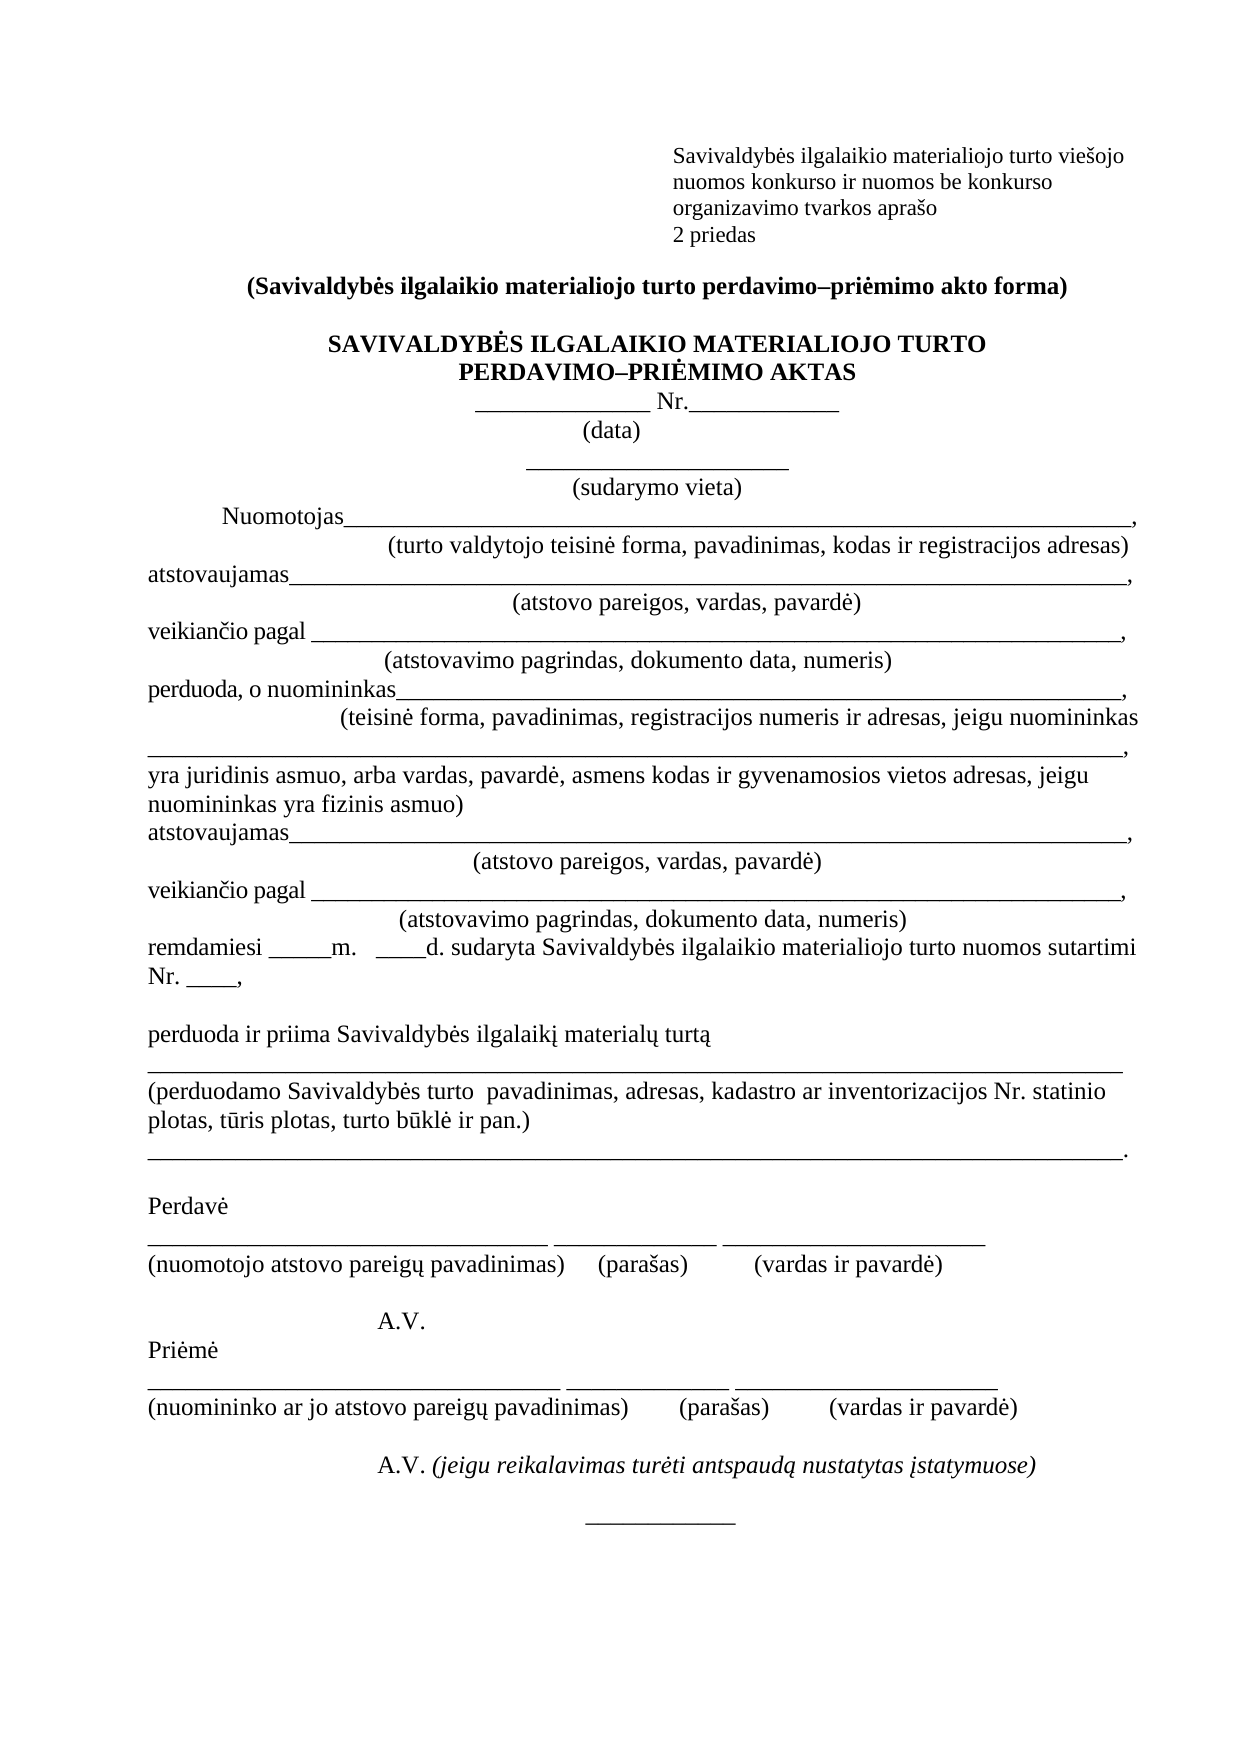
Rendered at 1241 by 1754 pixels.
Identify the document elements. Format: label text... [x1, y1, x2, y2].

text Nuomotojas_______________________________________________________________, [148, 501, 1167, 530]
text (teisinė forma, pavadinimas, registracijos numeris ir adresas, jeigu nuomininkas [148, 702, 1167, 731]
text (perduodamo Savivaldybės turto pavadinimas, adresas, kadastro ar inventorizacijos Nr. statinio plotas, tūris plotas, turto būklė ir pan.) [148, 1076, 1167, 1134]
text (data) [148, 415, 1167, 444]
text (sudarymo vieta) [148, 472, 1167, 501]
text ______________________________________________________________________________. [148, 1134, 1167, 1162]
text perduoda, o nuomininkas__________________________________________________________, [148, 674, 1167, 702]
text ______________________________________________________________________________, [148, 731, 1167, 760]
text (turto valdytojo teisinė forma, pavadinimas, kodas ir registracijos adresas) [148, 530, 1167, 559]
text Perdavė [148, 1191, 1167, 1220]
text (atstovavimo pagrindas, dokumento data, numeris) [148, 645, 1167, 674]
text perduoda ir priima Savivaldybės ilgalaikį materialų turtą ______________________________________________________________________________ [148, 1019, 1167, 1076]
text 2 priedas [673, 221, 1167, 247]
text atstovaujamas___________________________________________________________________, [148, 817, 1167, 846]
text PERDAVIMO–PRIĖMIMO AKTAS [148, 357, 1167, 386]
text (nuomininko ar jo atstovo pareigų pavadinimas) (parašas) (vardas ir pavardė) [148, 1392, 1167, 1421]
text (atstovavimo pagrindas, dokumento data, numeris) [148, 904, 1167, 932]
text A.V. (jeigu reikalavimas turėti antspaudą nustatytas įstatymuose) [148, 1450, 1167, 1479]
text nuomos konkurso ir nuomos be konkurso [673, 168, 1167, 194]
text veikiančio pagal ___________________________________________________________________, [148, 875, 1167, 904]
text _________________________________ _____________ _____________________ [148, 1364, 1167, 1392]
text veikiančio pagal ___________________________________________________________________, [148, 616, 1167, 645]
text _____________________ [148, 444, 1167, 472]
text yra juridinis asmuo, arba vardas, pavardė, asmens kodas ir gyvenamosios vietos adresas, jeigu nuomininkas yra fizinis asmuo) [148, 760, 1167, 817]
text A.V. [148, 1306, 1167, 1335]
text organizavimo tvarkos aprašo [673, 194, 1167, 221]
text ________________________________ _____________ _____________________ [148, 1220, 1167, 1249]
text –––––––––––– [148, 1507, 1167, 1536]
text Priėmė [148, 1335, 1167, 1364]
text Savivaldybės ilgalaikio materialiojo turto viešojo [673, 142, 1167, 168]
text (nuomotojo atstovo pareigų pavadinimas) (parašas) (vardas ir pavardė) [148, 1249, 1167, 1277]
text (Savivaldybės ilgalaikio materialiojo turto perdavimo–priėmimo akto forma) [148, 271, 1167, 300]
text (atstovo pareigos, vardas, pavardė) [148, 846, 1167, 875]
text remdamiesi _____m. ____d. sudaryta Savivaldybės ilgalaikio materialiojo turto nuomos sutartimi Nr. ____, [148, 932, 1167, 990]
text atstovaujamas___________________________________________________________________, [148, 559, 1167, 587]
text ______________ Nr.____________ [148, 386, 1167, 415]
text (atstovo pareigos, vardas, pavardė) [148, 587, 1167, 616]
text SAVIVALDYBĖS ILGALAIKIO MATERIALIOJO TURTO [148, 329, 1167, 357]
